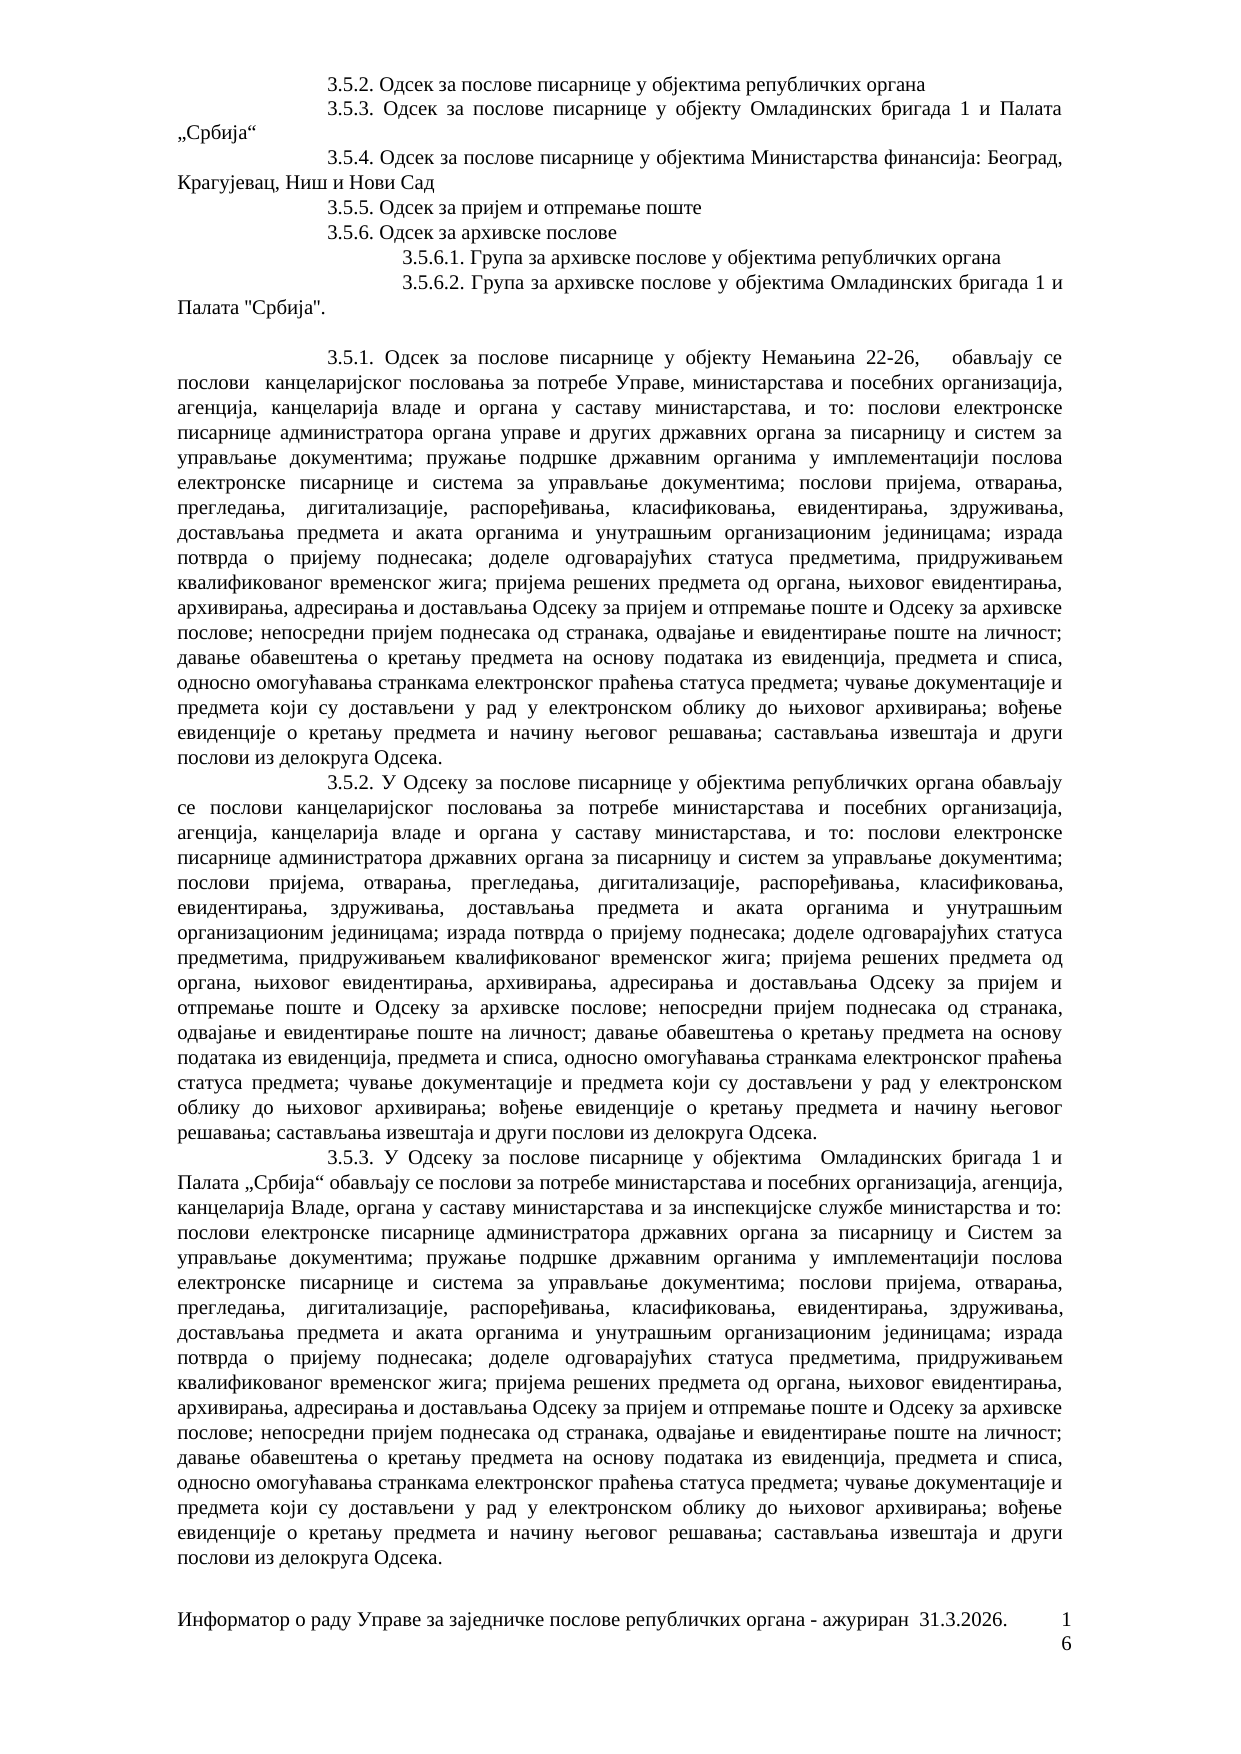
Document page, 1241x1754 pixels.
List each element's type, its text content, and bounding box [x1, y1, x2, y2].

text 3.5.2. У Одсеку за послове писарнице у објектима републичких органа обављају се послови канцеларијског пословања за потребе министарстава и посебних организација, агенција, канцеларија владе и органа у саставу министарстава, и то: послови електронске писарнице администратора државних органа за писарницу и систем за управљање документима; послови пријемa, отварања, прегледања, дигитализације, распоређивања, класификовања, евидентирањa, здруживања, достављања предмета и аката органима и унутрашњим организационим јединицама; израда потврда о пријему поднесака; доделе одговарајућих статуса предметима, придруживањем квалификованог временског жига; пријема решених предмета од органа, њиховог евидентирања, архивирања, адресирања и достављања Одсеку за пријем и отпремање поште и Одсеку за архивске послове; непосредни пријем поднесака од странака, одвајање и евидентирање поште на личност; давање обавештења о кретању предмета на основу података из евиденција, предмета и списа, односно омогућавања странкама електронског праћења статуса предмета; чување документације и предмета који су достављени у рад у електронском облику до њиховог архивирања; вођење евиденције о кретању предмета и начину његовог решавања; састављања извештаја и други послови из делокруга Одсека. [177, 769, 1063, 1144]
text 3.5.3. Одсек за послове писарнице у објекту Омладинских бригада 1 и Палата „Србија“ [177, 96, 1063, 144]
text 3.5.6.2. Група за архивске послове у објектима Омладинских бригада 1 и Палата ''Србија''. [177, 269, 1063, 319]
text 3.5.3. У Одсеку за послове писарнице у објектима Омладинских бригада 1 и Палата „Србија“ обављају се послови за потребе министарстава и посебних организација, агенција, канцеларија Владе, органа у саставу министарстава и за инспекцијске службе министарства и то: послови електронске писарнице администратора државних органа за писарницу и Систем за управљање документима; пружање подршке државним органима у имплементацији послова електронске писарнице и система за управљање документима; послови пријемa, отварања, прегледања, дигитализације, распоређивања, класификовања, евидентирањa, здруживања, достављања предмета и аката органима и унутрашњим организационим јединицама; израда потврда о пријему поднесака; доделе одговарајућих статуса предметима, придруживањем квалификованог временског жига; пријема решених предмета од органа, њиховог евидентирања, архивирања, адресирања и достављања Одсеку за пријем и отпремање поште и Одсеку за архивске послове; непосредни пријем поднесака од странака, одвајање и евидентирање поште на личност; давање обавештења о кретању предмета на основу података из евиденција, предмета и списа, односно омогућавања странкама електронског праћења статуса предмета; чување документације и предмета који су достављени у рад у електронском облику до њиховог архивирања; вођење евиденције о кретању предмета и начину његовог решавања; састављања извештаја и други послови из делокруга Одсека. [177, 1144, 1063, 1569]
text 3.5.6.1. Група за архивске послове у објектима републичких органа [177, 244, 1063, 269]
text 3.5.1. Одсек за послове писарнице у објекту Немањина 22-26, обављају се послови канцеларијског пословања за потребе Управе, министарстава и посебних организација, агенција, канцеларија владе и органа у саставу министарстава, и то: послови електронске писарнице администратора органа управе и других државних органа за писарницу и систем за управљање документима; пружање подршке државним органима у имплементацији послова електронске писарнице и система за управљање документима; послови пријемa, отварања, прегледања, дигитализације, распоређивања, класификовања, евидентирањa, здруживања, достављања предмета и аката органима и унутрашњим организационим јединицама; израда потврда о пријему поднесака; доделе одговарајућих статуса предметима, придруживањем квалификованог временског жига; пријема решених предмета од органа, њиховог евидентирања, архивирања, адресирања и достављања Одсеку за пријем и отпремање поште и Одсеку за архивске послове; непосредни пријем поднесака од странака, одвајање и евидентирање поште на личност; давање обавештења о кретању предмета на основу података из евиденција, предмета и списа, односно омогућавања странкама електронског праћења статуса предмета; чување документације и предмета који су достављени у рад у електронском облику до њиховог архивирања; вођење евиденције о кретању предмета и начину његовог решавања; састављања извештаја и други послови из делокруга Одсека. [177, 344, 1063, 769]
text 3.5.6. Одсек за архивске послове [177, 219, 1063, 244]
text 3.5.2. Одсек за послове писарнице у објектима републичких органа [177, 71, 1063, 96]
text 3.5.5. Одсек за пријем и отпремање поште [177, 194, 1063, 219]
text 3.5.4. Одсек за послове писарнице у објектима Министарства финансија: Београд, Крагујевац, Ниш и Нови Сад [177, 144, 1063, 194]
